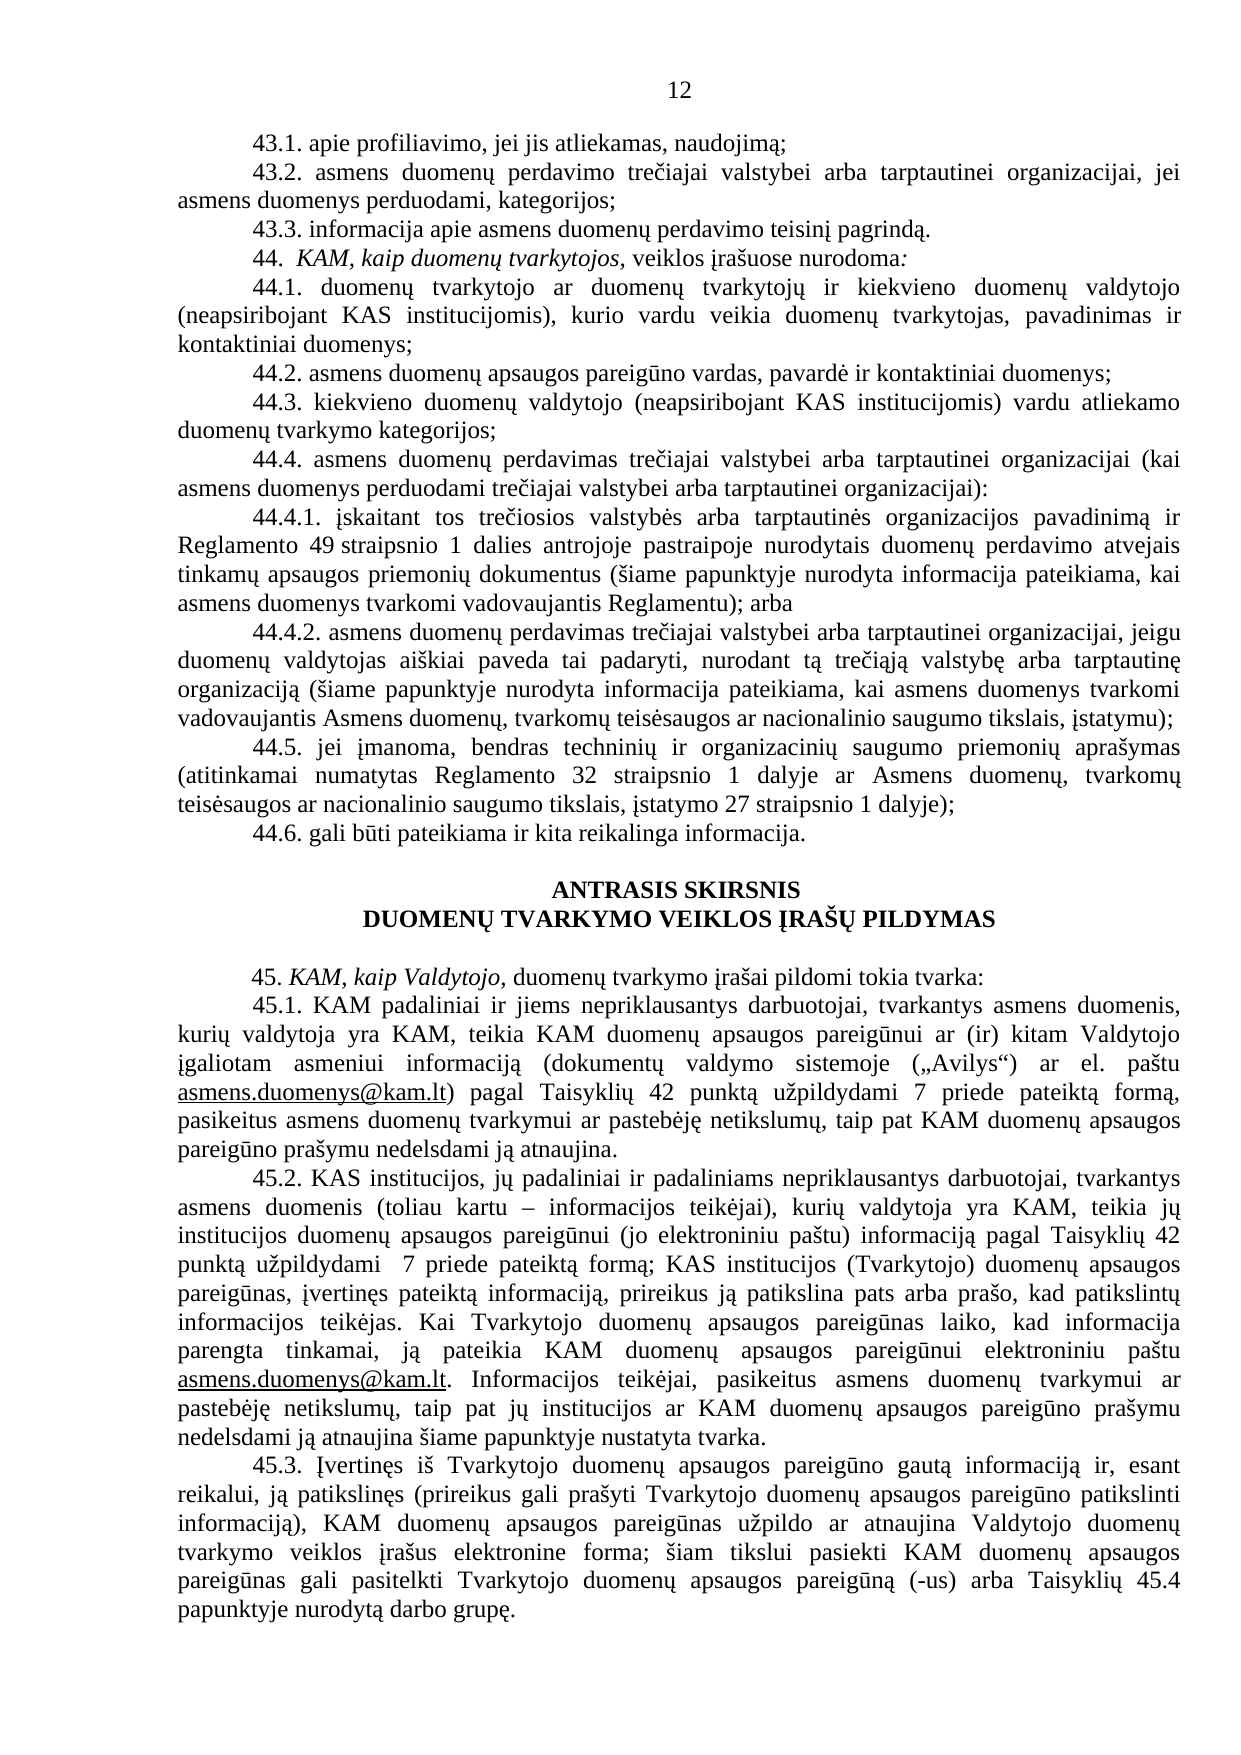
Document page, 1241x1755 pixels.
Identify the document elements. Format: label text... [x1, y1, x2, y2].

text 44.3. kiekvieno duomenų valdytojo (neapsiribojant KAS institucijomis) vardu atliekamo duomenų tvarkymo kategorijos; [177, 387, 1181, 444]
text 43.2. asmens duomenų perdavimo trečiajai valstybei arba tarptautinei organizacijai, jei asmens duomenys perduodami, kategorijos; [177, 157, 1181, 214]
text 43.1. apie profiliavimo, jei jis atliekamas, naudojimą; [177, 128, 1181, 157]
text 44.1. duomenų tvarkytojo ar duomenų tvarkytojų ir kiekvieno duomenų valdytojo (neapsiribojant KAS institucijomis), kurio vardu veikia duomenų tvarkytojas, pavadinimas ir kontaktiniai duomenys; [177, 272, 1181, 358]
text DUOMENŲ TVARKYMO VEIKLOS ĮRAŠŲ PILDYMAS [177, 904, 1181, 933]
text 44. KAM, kaip duomenų tvarkytojos, veiklos įrašuose nurodoma: [177, 243, 1181, 272]
text 44.6. gali būti pateikiama ir kita reikalinga informacija. [177, 818, 1181, 847]
text 45. KAM, kaip Valdytojo, duomenų tvarkymo įrašai pildomi tokia tvarka: [177, 962, 1181, 990]
text 45.2. KAS institucijos, jų padaliniai ir padaliniams nepriklausantys darbuotojai, tvarkantys asmens duomenis (toliau kartu – informacijos teikėjai), kurių valdytoja yra KAM, teikia jų institucijos duomenų apsaugos pareigūnui (jo elektroniniu paštu) informaciją pagal Taisyklių 42 punktą užpildydami 7 priede pateiktą formą; KAS institucijos (Tvarkytojo) duomenų apsaugos pareigūnas, įvertinęs pateiktą informaciją, prireikus ją patikslina pats arba prašo, kad patikslintų informacijos teikėjas. Kai Tvarkytojo duomenų apsaugos pareigūnas laiko, kad informacija parengta tinkamai, ją pateikia KAM duomenų apsaugos pareigūnui elektroniniu paštu asmens.duomenys@kam.lt. Informacijos teikėjai, pasikeitus asmens duomenų tvarkymui ar pastebėję netikslumų, taip pat jų institucijos ar KAM duomenų apsaugos pareigūno prašymu nedelsdami ją atnaujina šiame papunktyje nustatyta tvarka. [177, 1163, 1181, 1450]
text 44.4.1. įskaitant tos trečiosios valstybės arba tarptautinės organizacijos pavadinimą ir Reglamento 49 straipsnio 1 dalies antrojoje pastraipoje nurodytais duomenų perdavimo atvejais tinkamų apsaugos priemonių dokumentus (šiame papunktyje nurodyta informacija pateikiama, kai asmens duomenys tvarkomi vadovaujantis Reglamentu); arba [177, 502, 1181, 617]
text 44.4. asmens duomenų perdavimas trečiajai valstybei arba tarptautinei organizacijai (kai asmens duomenys perduodami trečiajai valstybei arba tarptautinei organizacijai): [177, 444, 1181, 502]
text 45.1. KAM padaliniai ir jiems nepriklausantys darbuotojai, tvarkantys asmens duomenis, kurių valdytoja yra KAM, teikia KAM duomenų apsaugos pareigūnui ar (ir) kitam Valdytojo įgaliotam asmeniui informaciją (dokumentų valdymo sistemoje („Avilys“) ar el. paštu asmens.duomenys@kam.lt) pagal Taisyklių 42 punktą užpildydami 7 priede pateiktą formą, pasikeitus asmens duomenų tvarkymui ar pastebėję netikslumų, taip pat KAM duomenų apsaugos pareigūno prašymu nedelsdami ją atnaujina. [177, 990, 1181, 1163]
text 44.5. jei įmanoma, bendras techninių ir organizacinių saugumo priemonių aprašymas (atitinkamai numatytas Reglamento 32 straipsnio 1 dalyje ar Asmens duomenų, tvarkomų teisėsaugos ar nacionalinio saugumo tikslais, įstatymo 27 straipsnio 1 dalyje); [177, 732, 1181, 818]
text 43.3. informacija apie asmens duomenų perdavimo teisinį pagrindą. [177, 214, 1181, 243]
text 45.3. Įvertinęs iš Tvarkytojo duomenų apsaugos pareigūno gautą informaciją ir, esant reikalui, ją patikslinęs (prireikus gali prašyti Tvarkytojo duomenų apsaugos pareigūno patikslinti informaciją), KAM duomenų apsaugos pareigūnas užpildo ar atnaujina Valdytojo duomenų tvarkymo veiklos įrašus elektronine forma; šiam tikslui pasiekti KAM duomenų apsaugos pareigūnas gali pasitelkti Tvarkytojo duomenų apsaugos pareigūną (-us) arba Taisyklių 45.4 papunktyje nurodytą darbo grupę. [177, 1450, 1181, 1623]
text 44.2. asmens duomenų apsaugos pareigūno vardas, pavardė ir kontaktiniai duomenys; [177, 358, 1181, 387]
text 44.4.2. asmens duomenų perdavimas trečiajai valstybei arba tarptautinei organizacijai, jeigu duomenų valdytojas aiškiai paveda tai padaryti, nurodant tą trečiąją valstybę arba tarptautinę organizaciją (šiame papunktyje nurodyta informacija pateikiama, kai asmens duomenys tvarkomi vadovaujantis Asmens duomenų, tvarkomų teisėsaugos ar nacionalinio saugumo tikslais, įstatymu); [177, 617, 1181, 732]
text ANTRASIS SKIRSNIS [177, 875, 1181, 904]
